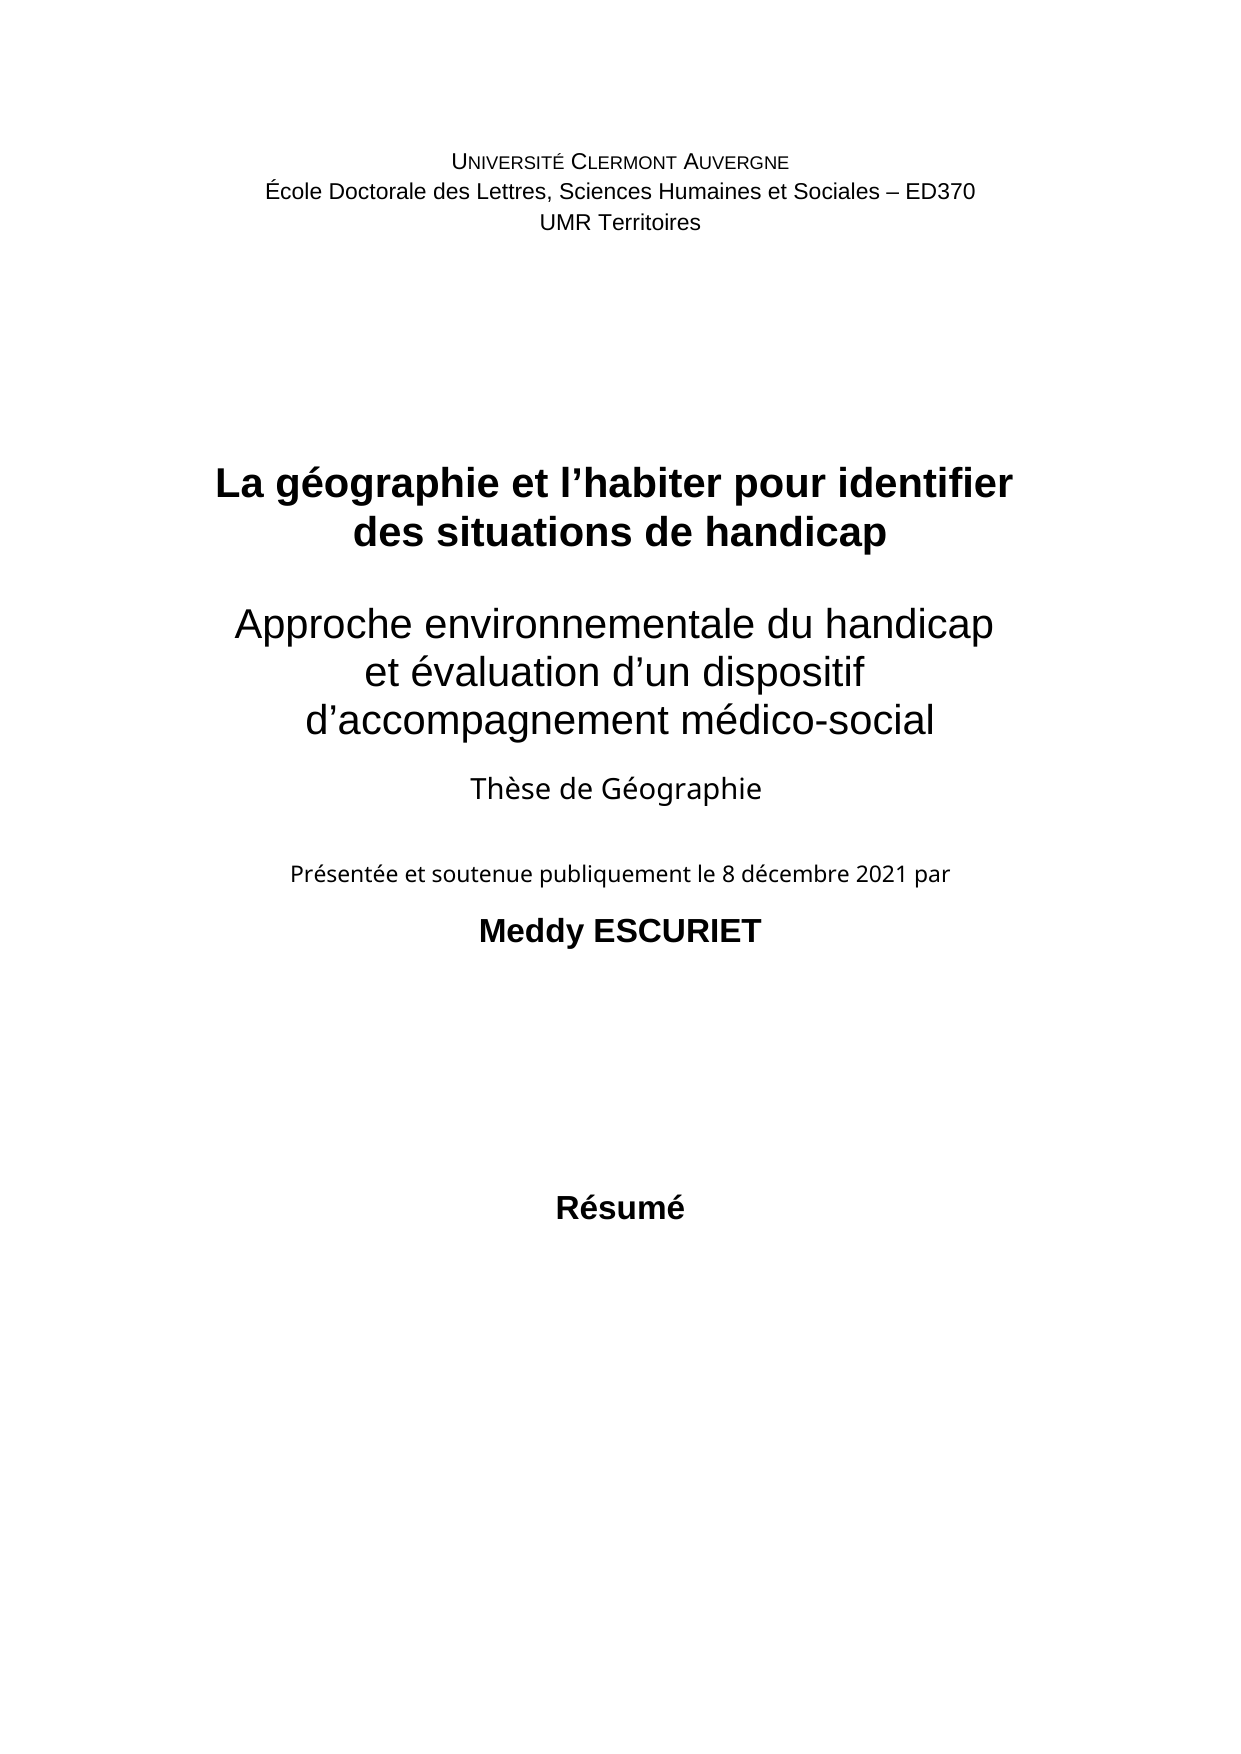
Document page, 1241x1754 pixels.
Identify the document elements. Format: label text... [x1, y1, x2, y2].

text École Doctorale des Lettres, Sciences Humaines et Sociales – ED370 [148, 178, 1093, 205]
text Résumé [148, 1188, 1093, 1226]
text La géographie et l’habiter pour identifier des situations de handicap Approche environnementale du handicap et évaluation d’un dispositif d’accompagnement médico-social [148, 459, 1093, 744]
text Thèse de Géographie [148, 768, 1093, 808]
text Université Clermont Auvergne [148, 148, 1093, 174]
text Présentée et soutenue publiquement le 8 décembre 2021 par [148, 858, 1093, 889]
text Meddy ESCURIET [148, 911, 1093, 949]
text UMR Territoires [148, 209, 1093, 235]
